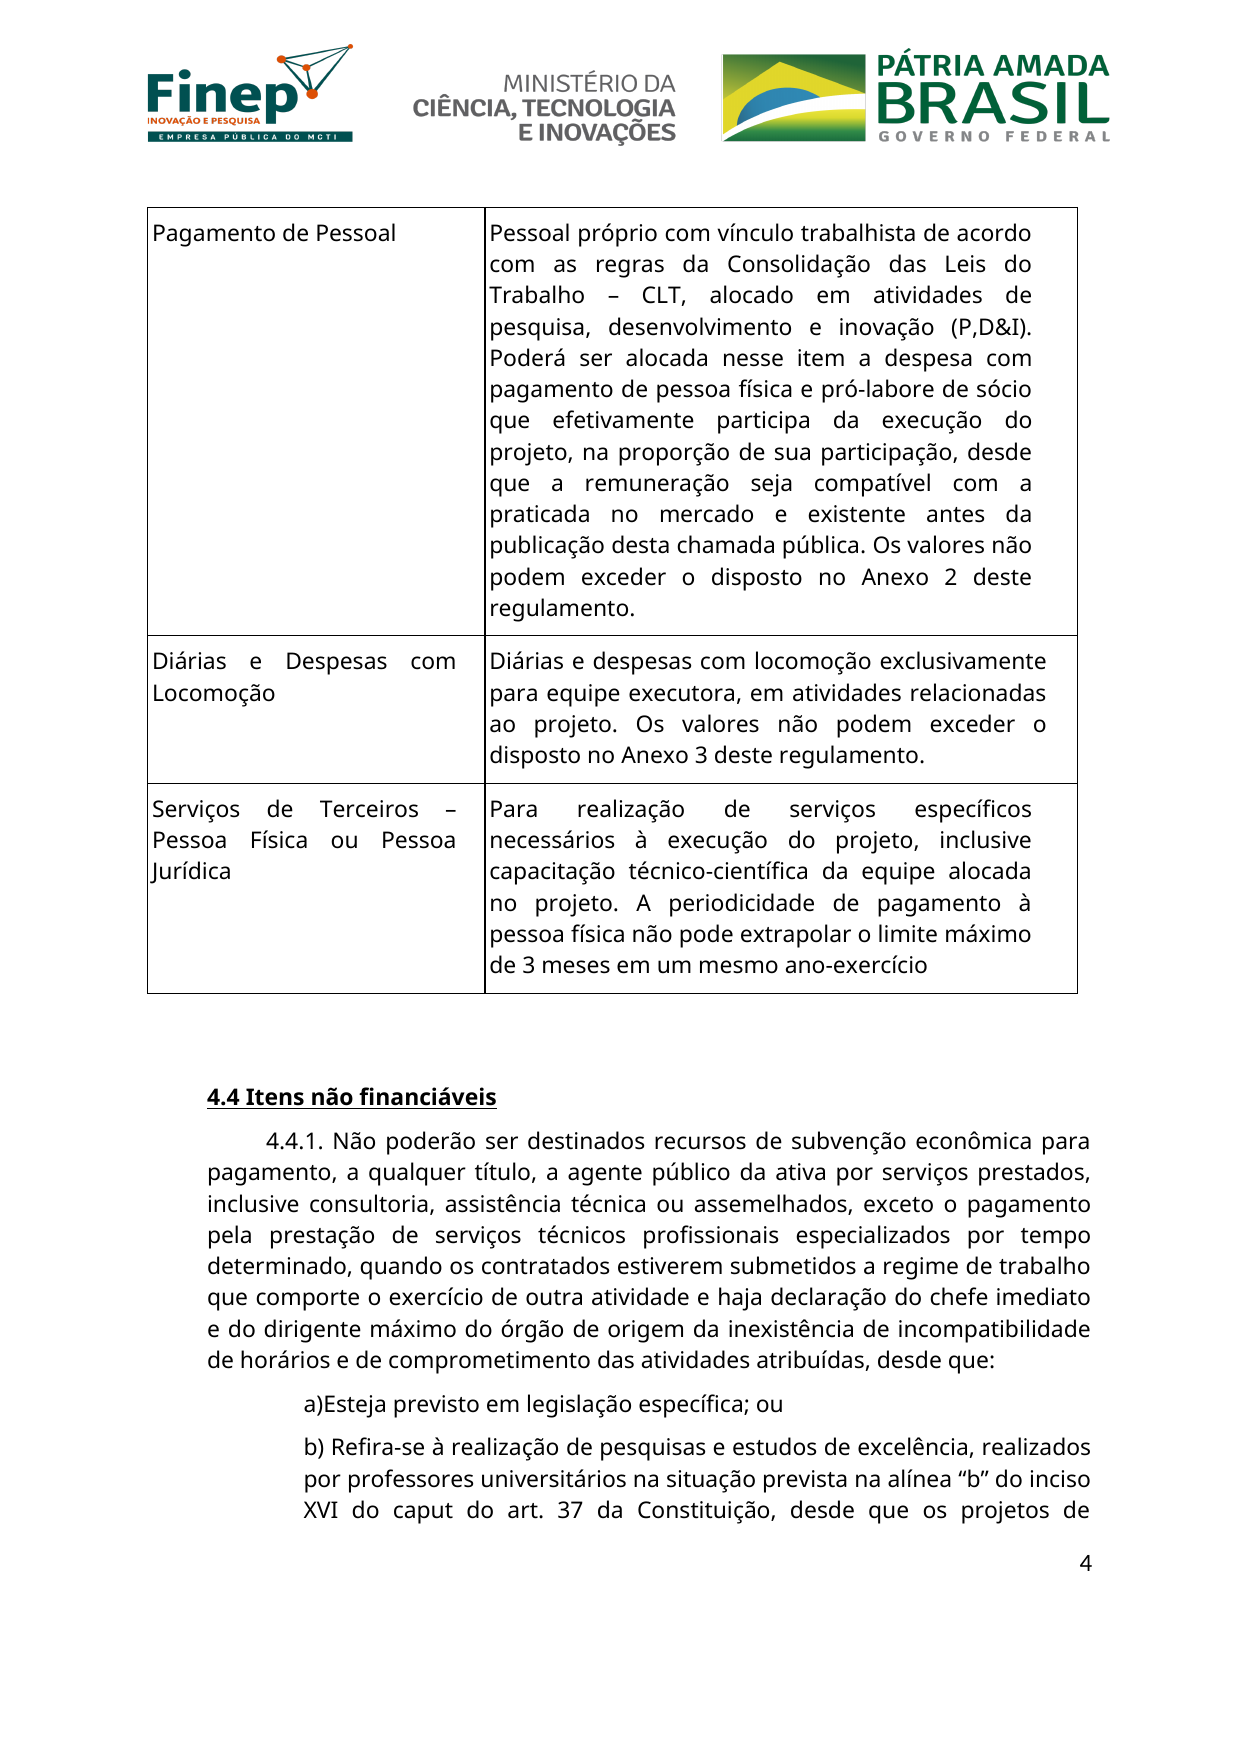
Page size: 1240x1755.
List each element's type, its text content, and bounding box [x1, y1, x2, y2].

text b) Refira-se à realização de pesquisas e estudos de excelência, realizados por professores universitários na situação prevista na alínea “b” do inciso XVI do caput do art. 37 da Constituição, desde que os projetos de [303, 1431, 1092, 1525]
table_cell Pessoal próprio com vínculo trabalhista de acordo com as regras da Consolidação das Leis do Trabalho – CLT, alocado em atividades de pesquisa, desenvolvimento e inovação (P,D&I). Poderá ser alocada nesse item a despesa com pagamento de pessoa física e pró-labore de sócio que efetivamente participa da execução do projeto, na proporção de sua participação, desde que a remuneração seja compatível com a praticada no mercado e existente antes da publicação desta chamada pública. Os valores não podem exceder o disposto no Anexo 2 deste regulamento. [486, 208, 1077, 635]
list 4.4.1. Não poderão ser destinados recursos de subvenção econômica para pagamento, a qualquer título, a agente público da ativa por serviços prestados, inclusive consultoria, assistência técnica ou assemelhados, exceto o pagamento pela prestação de serviços técnicos profissionais especializados por tempo determinado, quando os contratados estiverem submetidos a regime de trabalho que comporte o exercício de outra atividade e haja declaração do chefe imediato e do dirigente máximo do órgão de origem da inexistência de incompatibilidade de horários e de comprometimento das atividades atribuídas, desde que: [207, 1125, 1092, 1375]
text 4.4 Itens não financiáveis [148, 1081, 1092, 1112]
text a)Esteja previsto em legislação específica; ou [303, 1387, 1092, 1419]
table_cell Diárias e Despesas com Locomoção [148, 636, 484, 783]
table_cell Serviços de Terceiros – Pessoa Física ou Pessoa Jurídica [148, 784, 484, 993]
table_cell Pagamento de Pessoal [148, 208, 484, 635]
table_cell Diárias e despesas com locomoção exclusivamente para equipe executora, em atividades relacionadas ao projeto. Os valores não podem exceder o disposto no Anexo 3 deste regulamento. [486, 636, 1077, 783]
table_cell Para realização de serviços específicos necessários à execução do projeto, inclusive capacitação técnico-científica da equipe alocada no projeto. A periodicidade de pagamento à pessoa física não pode extrapolar o limite máximo de 3 meses em um mesmo ano-exercício [486, 784, 1077, 993]
